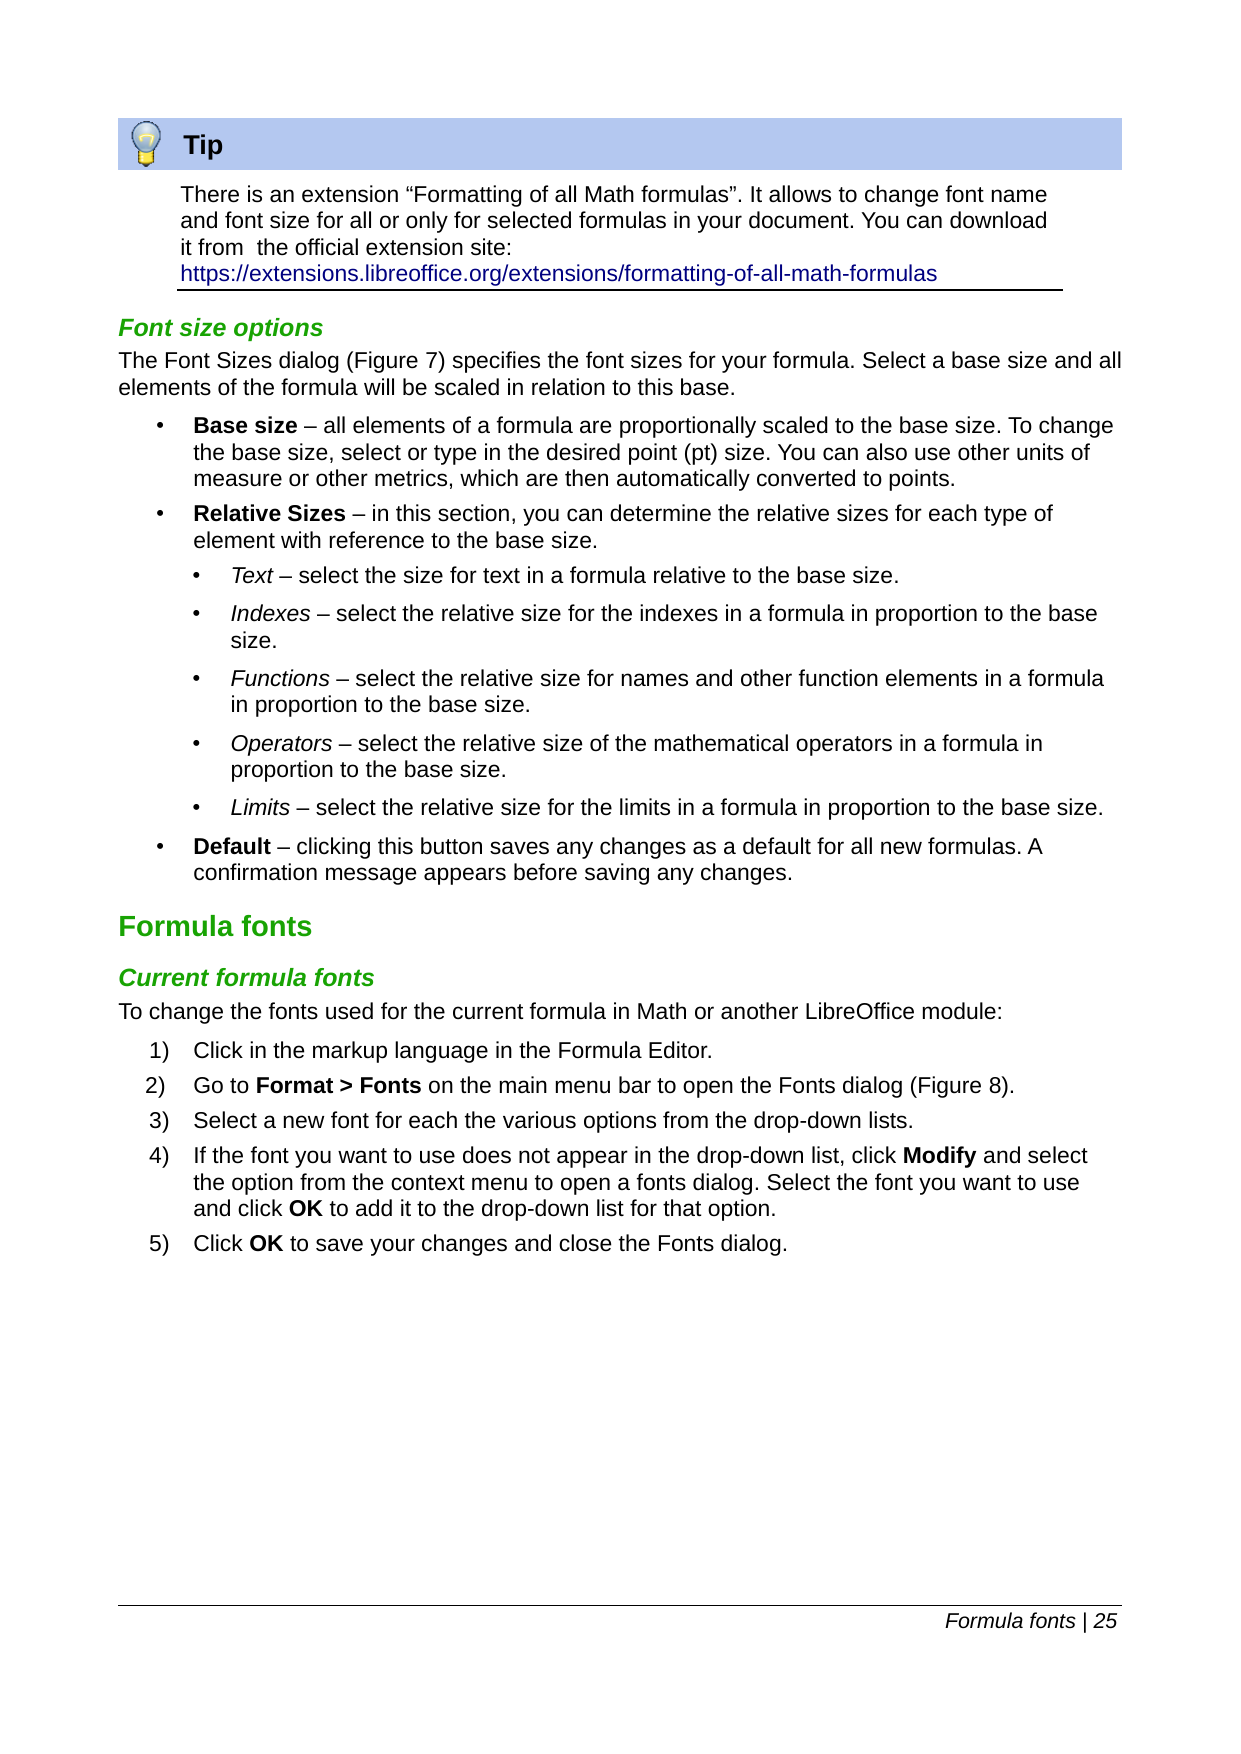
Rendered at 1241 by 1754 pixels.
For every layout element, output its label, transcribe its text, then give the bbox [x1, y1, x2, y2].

text There is an extension “Formatting of all Math formulas”. It allows to change font name and font size for all or only for selected formulas in your document. You can download it from the official extension site: https://extensions.libreoffice.org/extensions/formatting-of-all-math-formulas [177, 178, 1063, 289]
list Click in the markup language in the Formula Editor. [169, 1037, 1122, 1063]
list Operators – select the relative size of the mathematical operators in a formula in proportion to the base size. [192, 729, 1122, 782]
list Go to Format > Fonts on the main menu bar to open the Fonts dialog (Figure 8). [165, 1072, 1122, 1098]
list Default – clicking this button saves any changes as a default for all new formulas. A confirmation message appears before saving any changes. [156, 833, 1122, 885]
subtitle Current formula fonts [118, 963, 1122, 992]
subtitle Formula fonts [118, 909, 1122, 942]
list Functions – select the relative size for names and other function elements in a formula in proportion to the base size. [192, 665, 1122, 718]
text The Font Sizes dialog (Figure 7) specifies the font sizes for your formula. Select a base size and all elements of the formula will be scaled in relation to this base. [118, 347, 1122, 400]
picture [119, 119, 170, 170]
list Relative Sizes – in this section, you can determine the relative sizes for each type of element with reference to the base size. [156, 500, 1122, 553]
list Base size – all elements of a formula are proportionally scaled to the base size. To change the base size, select or type in the desired point (pt) size. You can also use other units of measure or other metrics, which are then automatically converted to points. [156, 412, 1122, 491]
subtitle Tip [118, 118, 1122, 170]
text To change the fonts used for the current formula in Math or another LibreOffice module: [118, 998, 1122, 1024]
list Click OK to save your changes and close the Fonts dialog. [169, 1230, 1122, 1257]
subtitle Font size options [118, 312, 1122, 341]
list Text – select the size for text in a formula relative to the base size. [192, 562, 1122, 588]
list Select a new font for each the various options from the drop-down lists. [169, 1107, 1122, 1133]
list Limits – select the relative size for the limits in a formula in proportion to the base size. [192, 794, 1122, 821]
list Indexes – select the relative size for the indexes in a formula in proportion to the base size. [192, 600, 1122, 653]
list If the font you want to use does not appear in the drop-down list, click Modify and select the option from the context menu to open a fonts dialog. Select the font you want to use and click OK to add it to the drop-down list for that option. [169, 1142, 1122, 1221]
